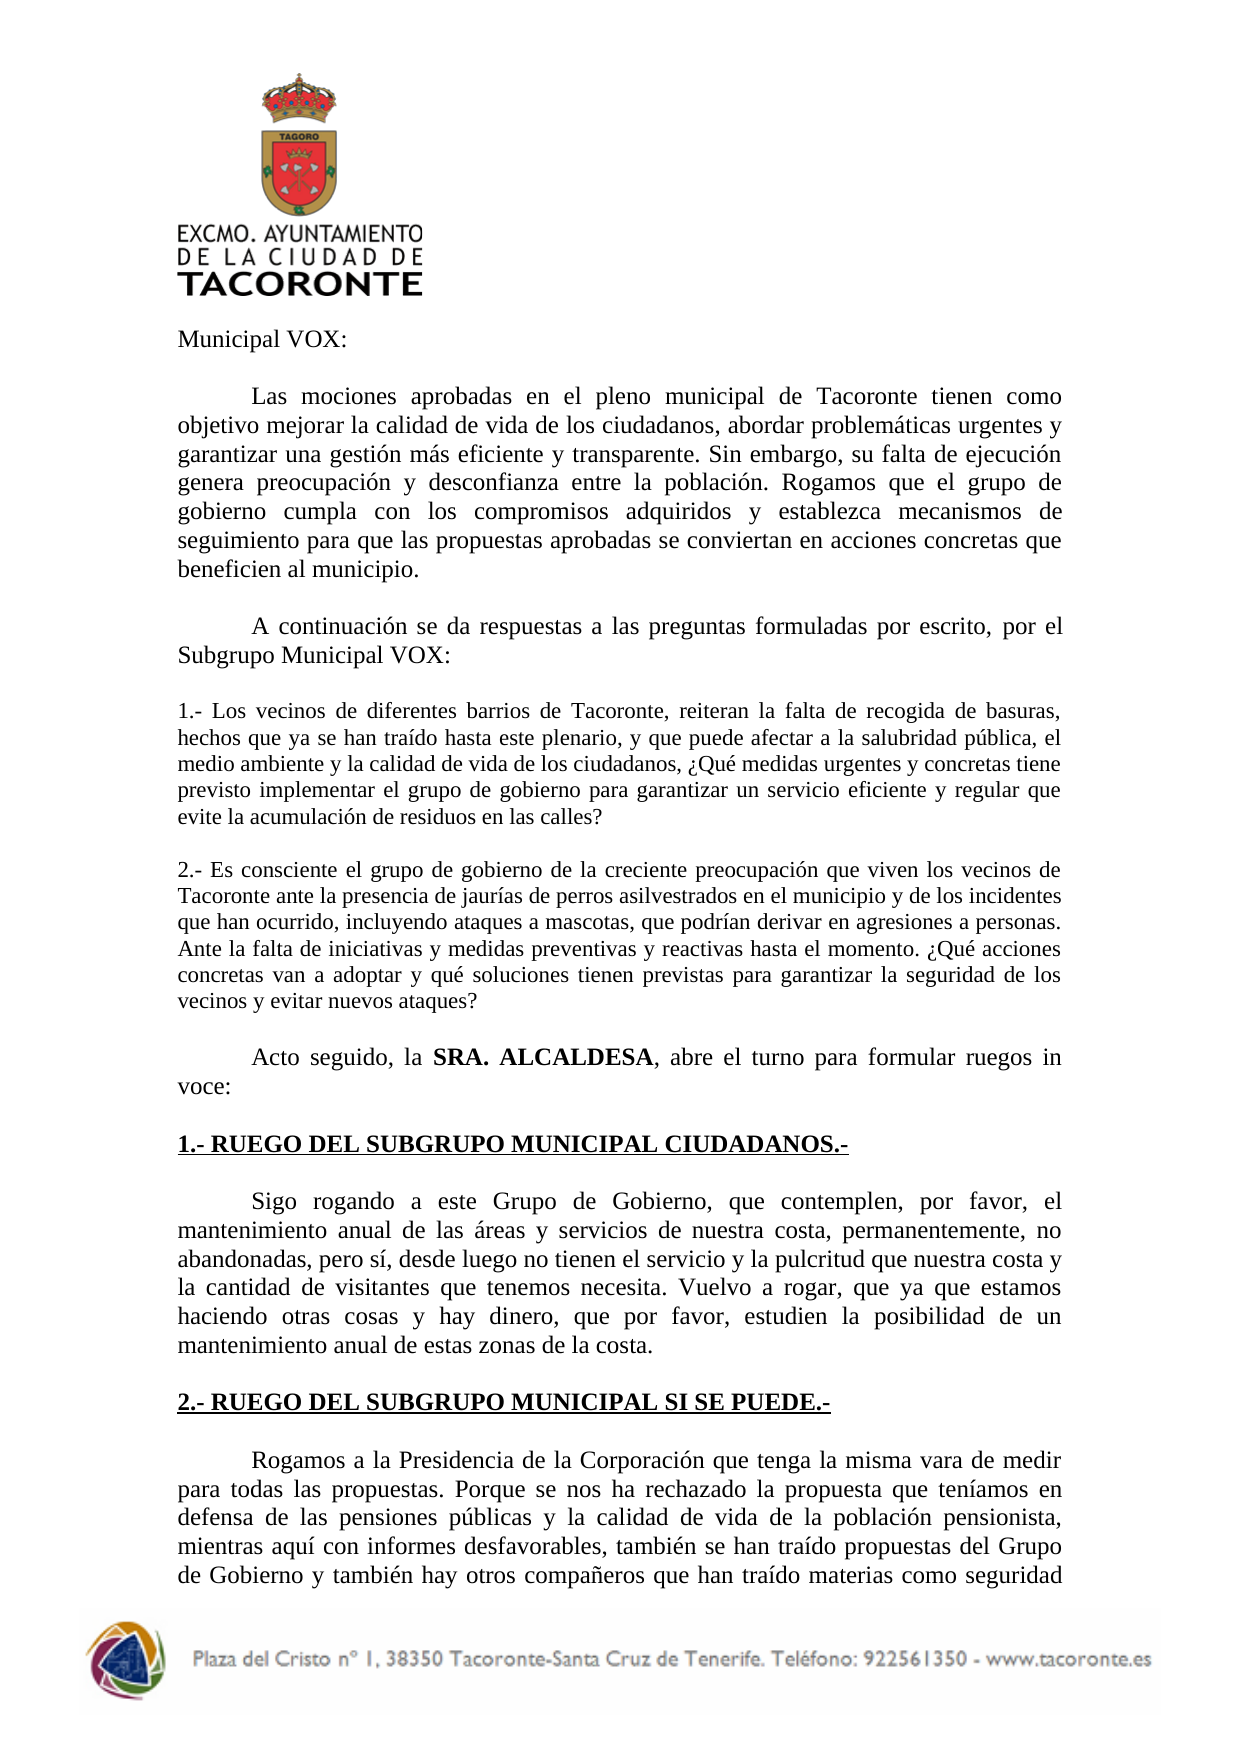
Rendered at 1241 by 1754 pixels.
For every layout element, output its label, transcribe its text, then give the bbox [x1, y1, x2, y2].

text 1.- Los vecinos de diferentes barrios de Tacoronte, reiteran la falta de recogida de basuras, hechos que ya se han traído hasta este plenario, y que puede afectar a la salubridad pública, el medio ambiente y la calidad de vida de los ciudadanos, ¿Qué medidas urgentes y concretas tiene previsto implementar el grupo de gobierno para garantizar un servicio eficiente y regular que evite la acumulación de residuos en las calles? [177, 697, 1063, 829]
text 1.- RUEGO DEL SUBGRUPO MUNICIPAL CIUDADANOS.- [177, 1129, 1063, 1157]
text Las mociones aprobadas en el pleno municipal de Tacoronte tienen como objetivo mejorar la calidad de vida de los ciudadanos, abordar problemáticas urgentes y garantizar una gestión más eficiente y transparente. Sin embargo, su falta de ejecución genera preocupación y desconfianza entre la población. Rogamos que el grupo de gobierno cumpla con los compromisos adquiridos y establezca mecanismos de seguimiento para que las propuestas aprobadas se conviertan en acciones concretas que beneficien al municipio. [177, 381, 1063, 582]
picture [79, 1608, 1162, 1715]
text A continuación se da respuestas a las preguntas formuladas por escrito, por el Subgrupo Municipal VOX: [177, 611, 1063, 669]
picture [177, 73, 423, 296]
text 2.- RUEGO DEL SUBGRUPO MUNICIPAL SI SE PUEDE.- [177, 1387, 1063, 1416]
text Sigo rogando a este Grupo de Gobierno, que contemplen, por favor, el mantenimiento anual de las áreas y servicios de nuestra costa, permanentemente, no abandonadas, pero sí, desde luego no tienen el servicio y la pulcritud que nuestra costa y la cantidad de visitantes que tenemos necesita. Vuelvo a rogar, que ya que estamos haciendo otras cosas y hay dinero, que por favor, estudien la posibilidad de un mantenimiento anual de estas zonas de la costa. [177, 1186, 1063, 1359]
text 2.- Es consciente el grupo de gobierno de la creciente preocupación que viven los vecinos de Tacoronte ante la presencia de jaurías de perros asilvestrados en el municipio y de los incidentes que han ocurrido, incluyendo ataques a mascotas, que podrían derivar en agresiones a personas. Ante la falta de iniciativas y medidas preventivas y reactivas hasta el momento. ¿Qué acciones concretas van a adoptar y qué soluciones tienen previstas para garantizar la seguridad de los vecinos y evitar nuevos ataques? [177, 856, 1063, 1014]
text Municipal VOX: [177, 324, 1063, 352]
text Rogamos a la Presidencia de la Corporación que tenga la misma vara de medir para todas las propuestas. Porque se nos ha rechazado la propuesta que teníamos en defensa de las pensiones públicas y la calidad de vida de la población pensionista, mientras aquí con informes desfavorables, también se han traído propuestas del Grupo de Gobierno y también hay otros compañeros que han traído materias como seguridad [177, 1445, 1063, 1589]
text Acto seguido, la SRA. ALCALDESA, abre el turno para formular ruegos in voce: [177, 1042, 1063, 1100]
